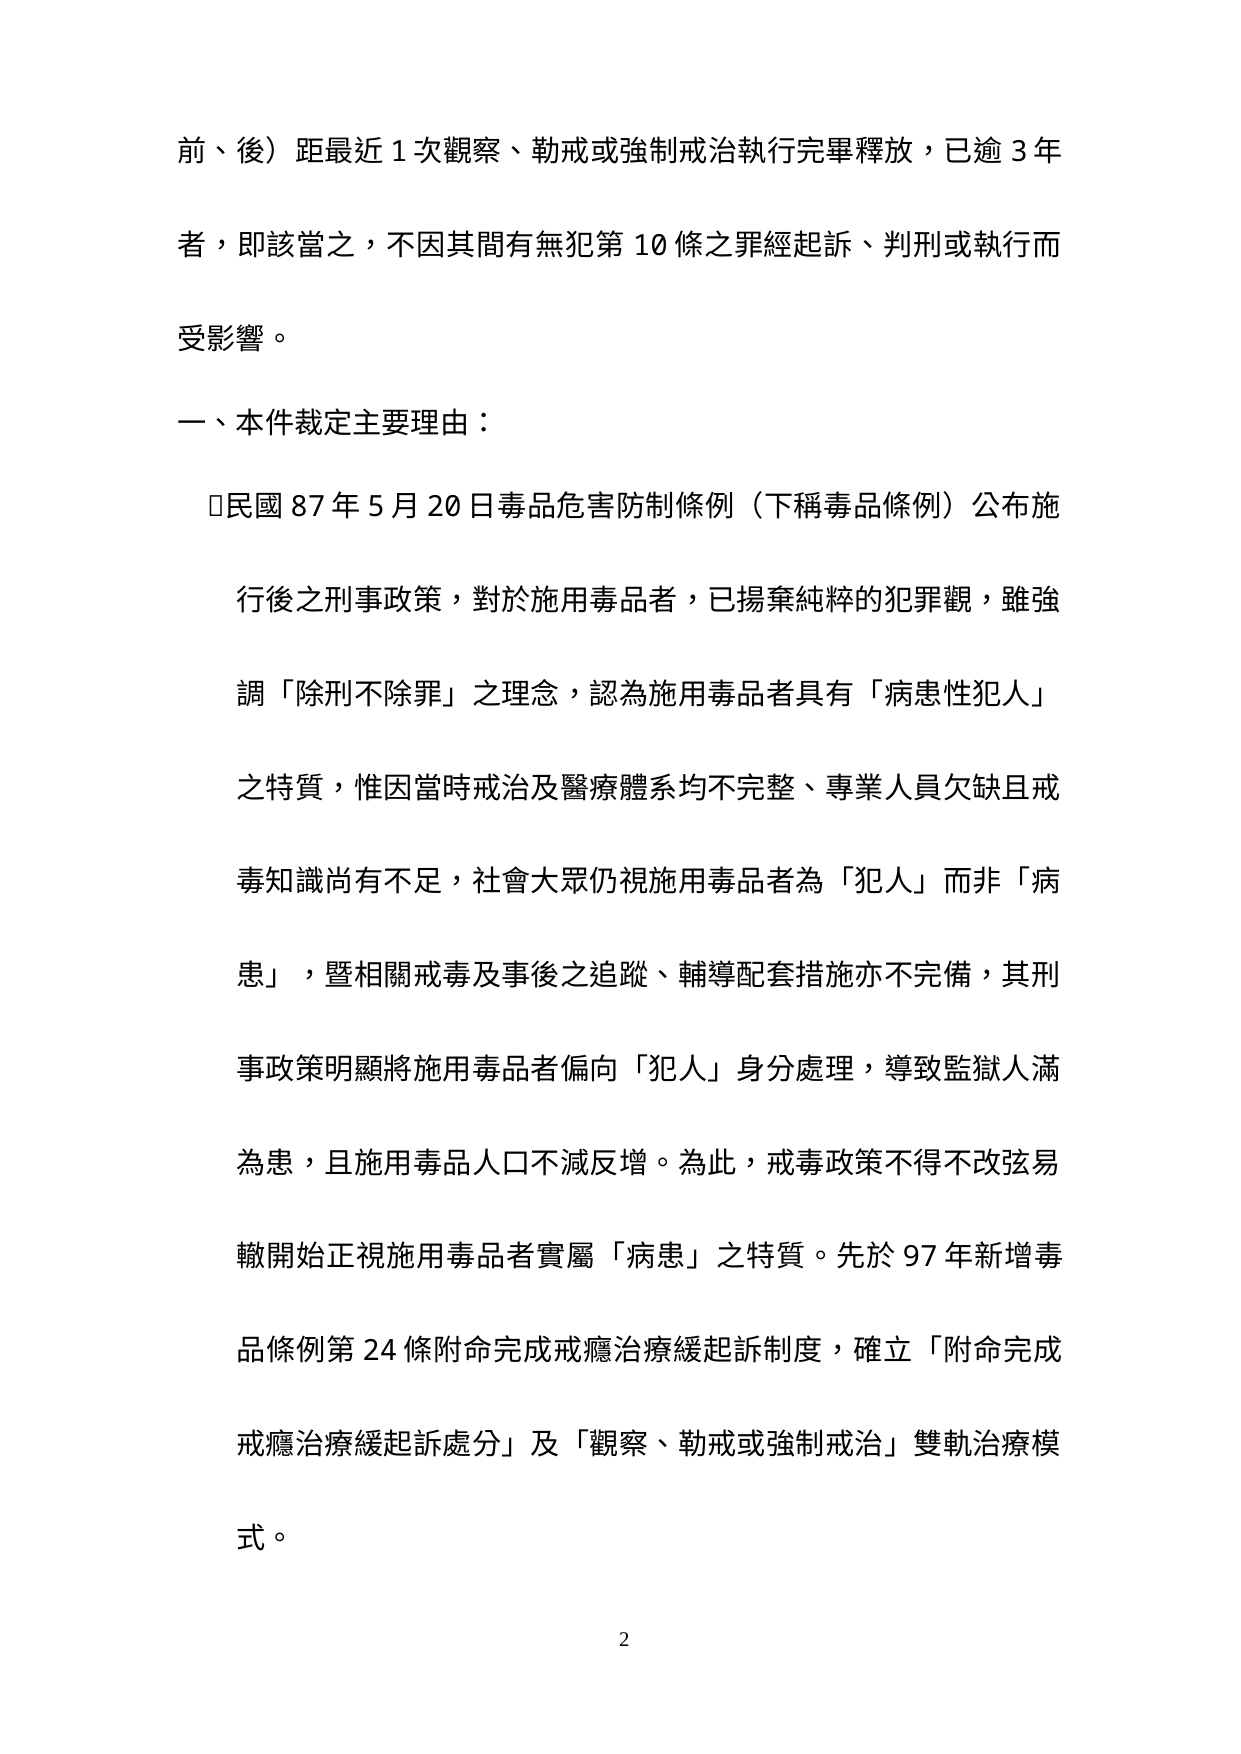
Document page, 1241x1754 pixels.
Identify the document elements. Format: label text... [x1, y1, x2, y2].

text 民國87年5月20日毒品危害防制條例（下稱毒品條例）公布施行後之刑事政策，對於施用毒品者，已揚棄純粹的犯罪觀，雖強調「除刑不除罪」之理念，認為施用毒品者具有「病患性犯人」之特質，惟因當時戒治及醫療體系均不完整、專業人員欠缺且戒毒知識尚有不足，社會大眾仍視施用毒品者為「犯人」而非「病患」，暨相關戒毒及事後之追蹤、輔導配套措施亦不完備，其刑事政策明顯將施用毒品者偏向「犯人」身分處理，導致監獄人滿為患，且施用毒品人口不減反增。為此，戒毒政策不得不改弦易轍開始正視施用毒品者實屬「病患」之特質。先於97年新增毒品條例第24條附命完成戒癮治療緩起訴制度，確立「附命完成戒癮治療緩起訴處分」及「觀察、勒戒或強制戒治」雙軌治療模式。 [207, 462, 1063, 1556]
text 前、後）距最近1次觀察、勒戒或強制戒治執行完畢釋放，已逾3年者，即該當之，不因其間有無犯第10條之罪經起訴、判刑或執行而受影響。 [177, 108, 1063, 358]
text 一、本件裁定主要理由： [177, 379, 1063, 441]
